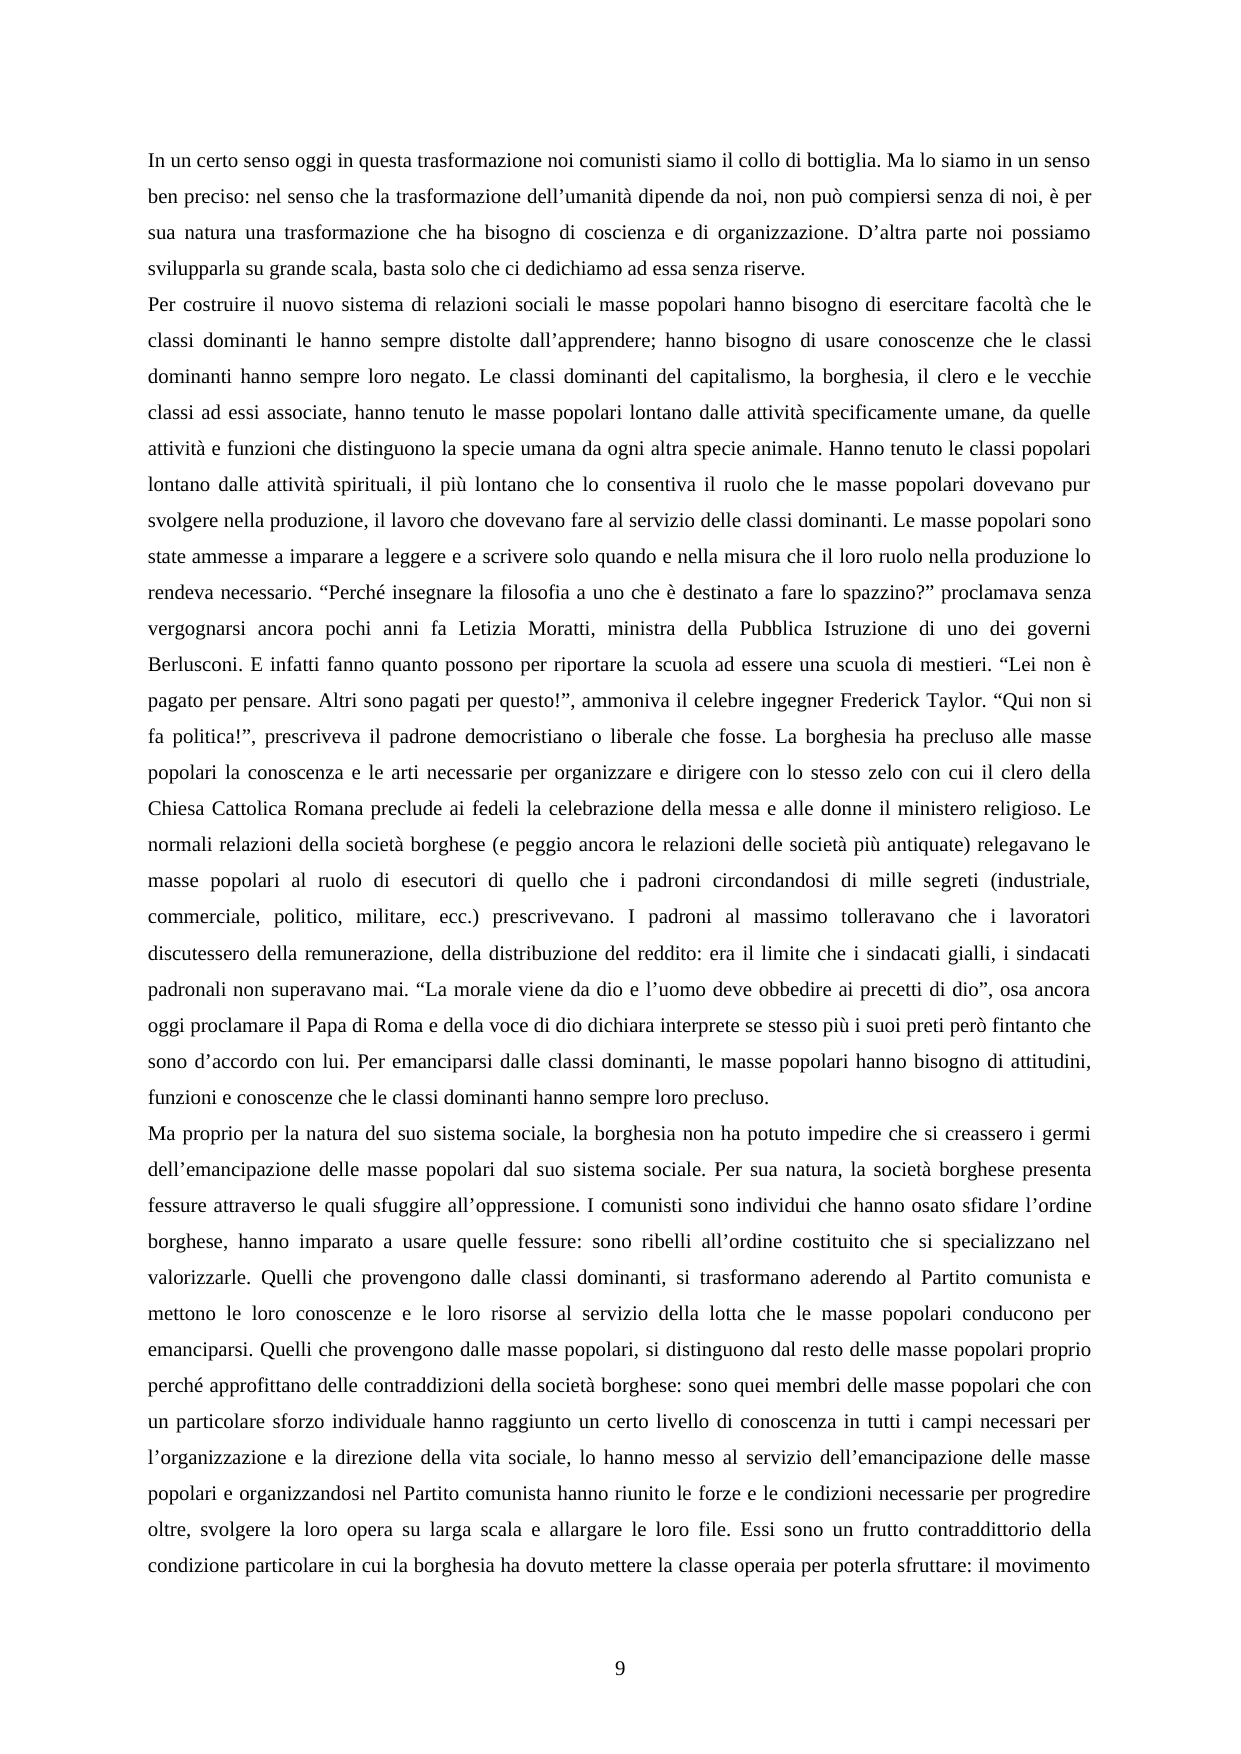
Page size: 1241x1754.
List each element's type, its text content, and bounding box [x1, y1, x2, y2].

text Ma proprio per la natura del suo sistema sociale, la borghesia non ha potuto impedire che si creassero i germi dell’emancipazione delle masse popolari dal suo sistema sociale. Per sua natura, la società borghese presenta fessure attraverso le quali sfuggire all’oppressione. I comunisti sono individui che hanno osato sfidare l’ordine borghese, hanno imparato a usare quelle fessure: sono ribelli all’ordine costituito che si specializzano nel valorizzarle. Quelli che provengono dalle classi dominanti, si trasformano aderendo al Partito comunista e mettono le loro conoscenze e le loro risorse al servizio della lotta che le masse popolari conducono per emanciparsi. Quelli che provengono dalle masse popolari, si distinguono dal resto delle masse popolari proprio perché approfittano delle contraddizioni della società borghese: sono quei membri delle masse popolari che con un particolare sforzo individuale hanno raggiunto un certo livello di conoscenza in tutti i campi necessari per l’organizzazione e la direzione della vita sociale, lo hanno messo al servizio dell’emancipazione delle masse popolari e organizzandosi nel Partito comunista hanno riunito le forze e le condizioni necessarie per progredire oltre, svolgere la loro opera su larga scala e allargare le loro file. Essi sono un frutto contraddittorio della condizione particolare in cui la borghesia ha dovuto mettere la classe operaia per poterla sfruttare: il movimento [148, 1121, 1093, 1577]
text Per costruire il nuovo sistema di relazioni sociali le masse popolari hanno bisogno di esercitare facoltà che le classi dominanti le hanno sempre distolte dall’apprendere; hanno bisogno di usare conoscenze che le classi dominanti hanno sempre loro negato. Le classi dominanti del capitalismo, la borghesia, il clero e le vecchie classi ad essi associate, hanno tenuto le masse popolari lontano dalle attività specificamente umane, da quelle attività e funzioni che distinguono la specie umana da ogni altra specie animale. Hanno tenuto le classi popolari lontano dalle attività spirituali, il più lontano che lo consentiva il ruolo che le masse popolari dovevano pur svolgere nella produzione, il lavoro che dovevano fare al servizio delle classi dominanti. Le masse popolari sono state ammesse a imparare a leggere e a scrivere solo quando e nella misura che il loro ruolo nella produzione lo rendeva necessario. “Perché insegnare la filosofia a uno che è destinato a fare lo spazzino?” proclamava senza vergognarsi ancora pochi anni fa Letizia Moratti, ministra della Pubblica Istruzione di uno dei governi Berlusconi. E infatti fanno quanto possono per riportare la scuola ad essere una scuola di mestieri. “Lei non è pagato per pensare. Altri sono pagati per questo!”, ammoniva il celebre ingegner Frederick Taylor. “Qui non si fa politica!”, prescriveva il padrone democristiano o liberale che fosse. La borghesia ha precluso alle masse popolari la conoscenza e le arti necessarie per organizzare e dirigere con lo stesso zelo con cui il clero della Chiesa Cattolica Romana preclude ai fedeli la celebrazione della messa e alle donne il ministero religioso. Le normali relazioni della società borghese (e peggio ancora le relazioni delle società più antiquate) relegavano le masse popolari al ruolo di esecutori di quello che i padroni circondandosi di mille segreti (industriale, commerciale, politico, militare, ecc.) prescrivevano. I padroni al massimo tolleravano che i lavoratori discutessero della remunerazione, della distribuzione del reddito: era il limite che i sindacati gialli, i sindacati padronali non superavano mai. “La morale viene da dio e l’uomo deve obbedire ai precetti di dio”, osa ancora oggi proclamare il Papa di Roma e della voce di dio dichiara interprete se stesso più i suoi preti però fintanto che sono d’accordo con lui. Per emanciparsi dalle classi dominanti, le masse popolari hanno bisogno di attitudini, funzioni e conoscenze che le classi dominanti hanno sempre loro precluso. [148, 292, 1093, 1109]
text In un certo senso oggi in questa trasformazione noi comunisti siamo il collo di bottiglia. Ma lo siamo in un senso ben preciso: nel senso che la trasformazione dell’umanità dipende da noi, non può compiersi senza di noi, è per sua natura una trasformazione che ha bisogno di coscienza e di organizzazione. D’altra parte noi possiamo svilupparla su grande scala, basta solo che ci dedichiamo ad essa senza riserve. [148, 148, 1093, 280]
